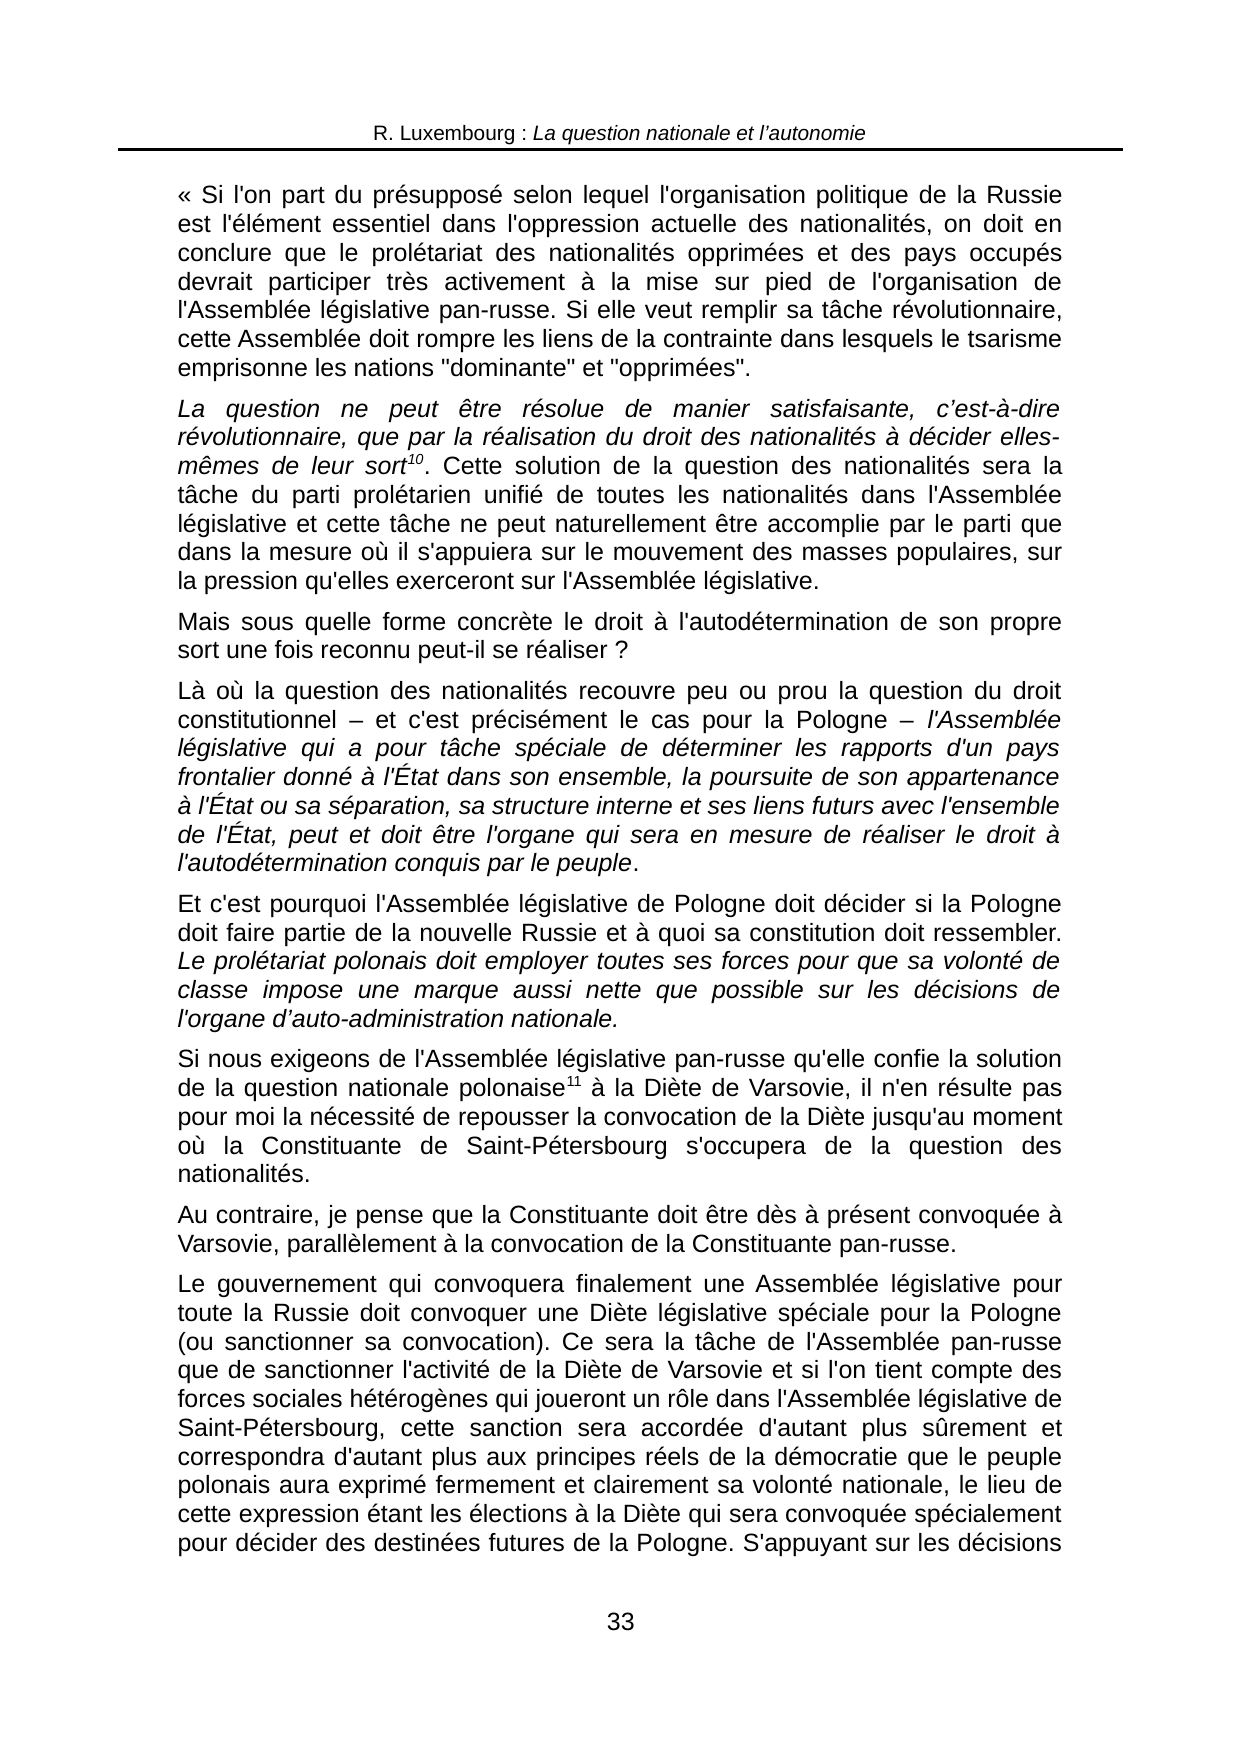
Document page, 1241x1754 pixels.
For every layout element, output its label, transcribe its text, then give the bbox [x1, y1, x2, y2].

text Au contraire, je pense que la Constituante doit être dès à présent convoquée à Varsovie, parallèlement à la convocation de la Constituante pan-russe. [177, 1200, 1064, 1257]
text Mais sous quelle forme concrète le droit à l'autodétermination de son propre sort une fois reconnu peut-il se réaliser ? [177, 607, 1064, 664]
text Le gouvernement qui convoquera finalement une Assemblée législative pour toute la Russie doit convoquer une Diète législative spéciale pour la Pologne (ou sanctionner sa convocation). Ce sera la tâche de l'Assemblée pan-russe que de sanctionner l'activité de la Diète de Varsovie et si l'on tient compte des forces sociales hétérogènes qui joueront un rôle dans l'Assemblée législative de Saint-Pétersbourg, cette sanction sera accordée d'autant plus sûrement et correspondra d'autant plus aux principes réels de la démocratie que le peuple polonais aura exprimé fermement et clairement sa volonté nationale, le lieu de cette expression étant les élections à la Diète qui sera convoquée spécialement pour décider des destinées futures de la Pologne. S'appuyant sur les décisions [177, 1269, 1064, 1557]
text Et c'est pourquoi l'Assemblée législative de Pologne doit décider si la Pologne doit faire partie de la nouvelle Russie et à quoi sa constitution doit ressembler. Le prolétariat polonais doit employer toutes ses forces pour que sa volonté de classe impose une marque aussi nette que possible sur les décisions de l'organe d’auto-administration nationale. [177, 889, 1064, 1033]
text La question ne peut être résolue de manier satisfaisante, c’est-à-dire révolutionnaire, que par la réalisation du droit des nationalités à décider elles-mêmes de leur sort. Cette solution de la question des nationalités sera la tâche du parti prolétarien unifié de toutes les nationalités dans l'Assemblée législative et cette tâche ne peut naturellement être accomplie par le parti que dans la mesure où il s'appuiera sur le mouvement des masses populaires, sur la pression qu'elles exerceront sur l'Assemblée législative. [177, 393, 1064, 595]
text Là où la question des nationalités recouvre peu ou prou la question du droit constitutionnel – et c'est précisément le cas pour la Pologne – l'Assemblée législative qui a pour tâche spéciale de déterminer les rapports d'un pays frontalier donné à l'État dans son ensemble, la poursuite de son appartenance à l'État ou sa séparation, sa structure interne et ses liens futurs avec l'ensemble de l'État, peut et doit être l'organe qui sera en mesure de réaliser le droit à l'autodétermination conquis par le peuple. [177, 676, 1064, 877]
text Si nous exigeons de l'Assemblée législative pan-russe qu'elle confie la solution de la question nationale polonaise à la Diète de Varsovie, il n'en résulte pas pour moi la nécessité de repousser la convocation de la Diète jusqu'au moment où la Constituante de Saint-Pétersbourg s'occupera de la question des nationalités. [177, 1044, 1064, 1188]
text « Si l'on part du présupposé selon lequel l'organisation politique de la Russie est l'élément essentiel dans l'oppression actuelle des nationalités, on doit en conclure que le prolétariat des nationalités opprimées et des pays occupés devrait participer très activement à la mise sur pied de l'organisation de l'Assemblée législative pan-russe. Si elle veut remplir sa tâche révolutionnaire, cette Assemblée doit rompre les liens de la contrainte dans lesquels le tsarisme emprisonne les nations "dominante" et "opprimées". [177, 181, 1064, 382]
